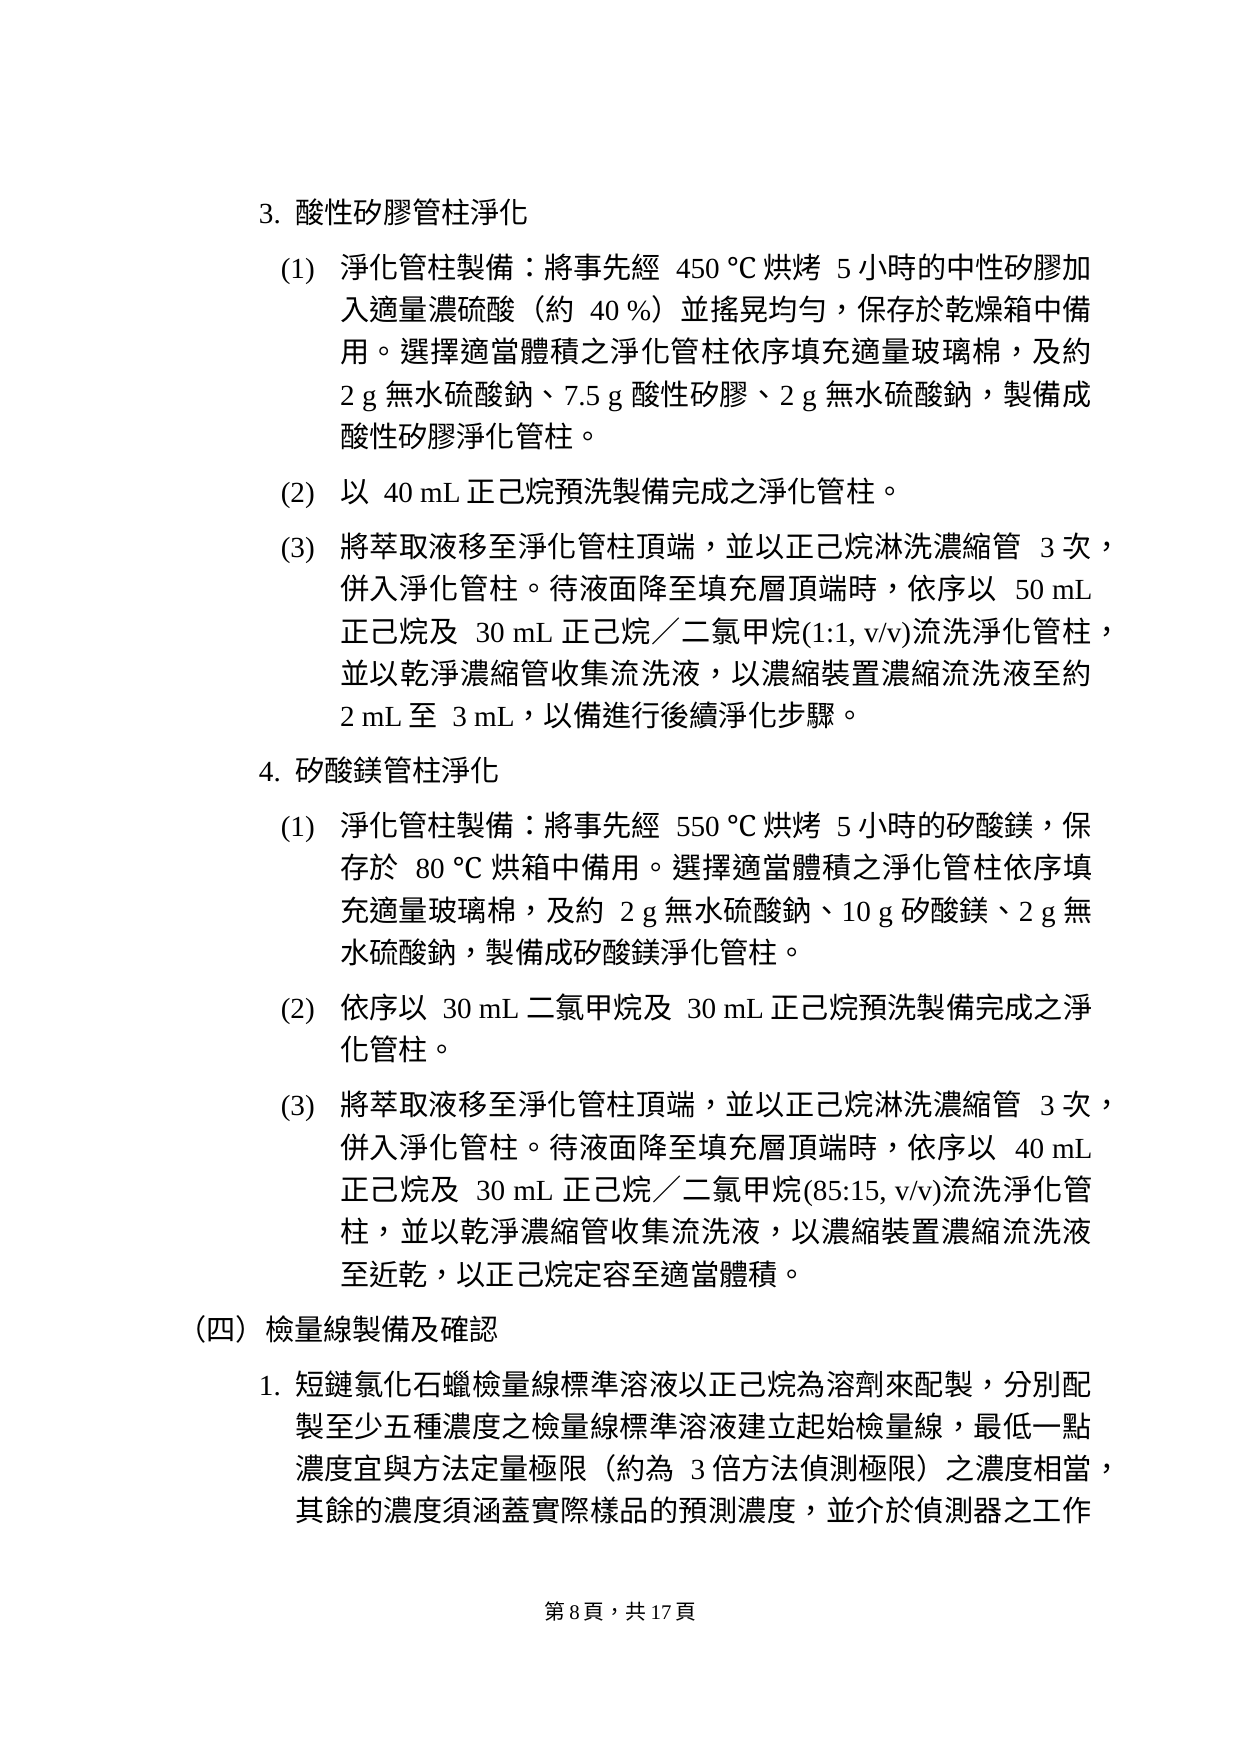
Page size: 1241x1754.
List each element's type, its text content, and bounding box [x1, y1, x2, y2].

list 以 40 mL 正己烷預洗製備完成之淨化管柱。 [281, 469, 1092, 511]
list 矽酸鎂管柱淨化 [281, 748, 1092, 790]
list 將萃取液移至淨化管柱頂端，並以正己烷淋洗濃縮管 3 次，併入淨化管柱。待液面降至填充層頂端時，依序以 40 mL 正己烷及 30 mL 正己烷／二氯甲烷(85:15, v/v)流洗淨化管柱，並以乾淨濃縮管收集流洗液，以濃縮裝置濃縮流洗液至近乾，以正己烷定容至適當體積。 [281, 1082, 1092, 1293]
list 檢量線製備及確認 [177, 1306, 1092, 1348]
list 將萃取液移至淨化管柱頂端，並以正己烷淋洗濃縮管 3 次，併入淨化管柱。待液面降至填充層頂端時，依序以 50 mL 正己烷及 30 mL 正己烷／二氯甲烷(1:1, v/v)流洗淨化管柱，並以乾淨濃縮管收集流洗液，以濃縮裝置濃縮流洗液至約 2 mL 至 3 mL，以備進行後續淨化步驟。 [281, 524, 1092, 735]
list 淨化管柱製備：將事先經 450 ℃ 烘烤 5 小時的中性矽膠加入適量濃硫酸（約 40 %）並搖晃均勻，保存於乾燥箱中備用。選擇適當體積之淨化管柱依序填充適量玻璃棉，及約 2 g 無水硫酸鈉、7.5 g 酸性矽膠、2 g 無水硫酸鈉，製備成酸性矽膠淨化管柱。 [281, 244, 1092, 456]
list 依序以 30 mL 二氯甲烷及 30 mL 正己烷預洗製備完成之淨化管柱。 [281, 985, 1092, 1069]
list 酸性矽膠管柱淨化 [281, 189, 1092, 232]
list 短鏈氯化石蠟檢量線標準溶液以正己烷為溶劑來配製，分別配製至少五種濃度之檢量線標準溶液建立起始檢量線，最低一點濃度宜與方法定量極限（約為 3 倍方法偵測極限）之濃度相當，其餘的濃度須涵蓋實際樣品的預測濃度，並介於偵測器之工作範圍內。 [281, 1361, 1092, 1530]
list 淨化管柱製備：將事先經 550 ℃ 烘烤 5 小時的矽酸鎂，保存於 80 ℃ 烘箱中備用。選擇適當體積之淨化管柱依序填充適量玻璃棉，及約 2 g 無水硫酸鈉、10 g 矽酸鎂、2 g 無水硫酸鈉，製備成矽酸鎂淨化管柱。 [281, 803, 1092, 972]
